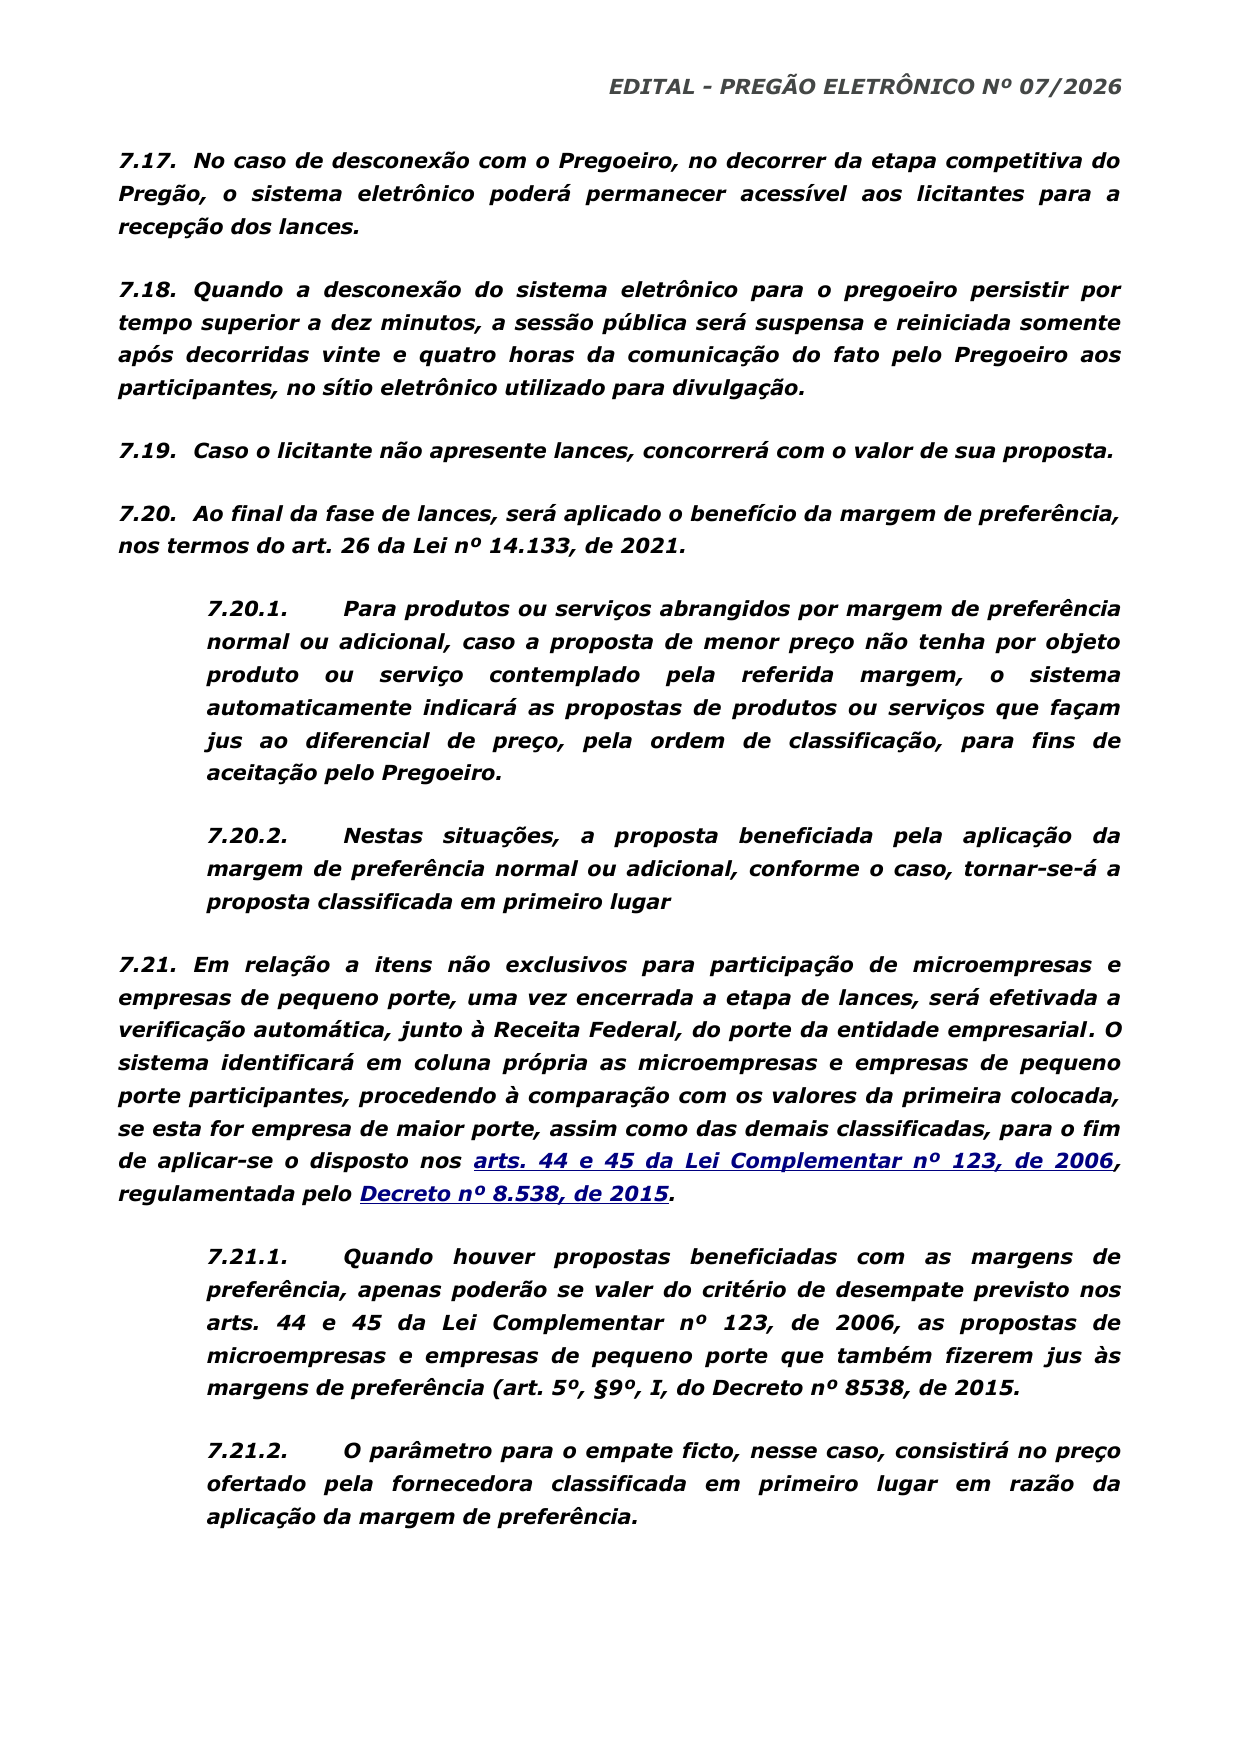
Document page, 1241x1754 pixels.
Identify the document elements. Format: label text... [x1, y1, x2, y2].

list Quando houver propostas beneficiadas com as margens de preferência, apenas poderão se valer do critério de desempate previsto nos arts. 44 e 45 da Lei Complementar nº 123, de 2006, as propostas de microempresas e empresas de pequeno porte que também fizerem jus às margens de preferência (art. 5º, §9º, I, do Decreto nº 8538, de 2015. [207, 1244, 1122, 1400]
list Nestas situações, a proposta beneficiada pela aplicação da margem de preferência normal ou adicional, conforme o caso, tornar-se-á a proposta classificada em primeiro lugar [207, 823, 1122, 914]
list No caso de desconexão com o Pregoeiro, no decorrer da etapa competitiva do Pregão, o sistema eletrônico poderá permanecer acessível aos licitantes para a recepção dos lances. [118, 148, 1122, 239]
list Em relação a itens não exclusivos para participação de microempresas e empresas de pequeno porte, uma vez encerrada a etapa de lances, será efetivada a verificação automática, junto à Receita Federal, do porte da entidade empresarial. O sistema identificará em coluna própria as microempresas e empresas de pequeno porte participantes, procedendo à comparação com os valores da primeira colocada, se esta for empresa de maior porte, assim como das demais classificadas, para o fim de aplicar-se o disposto nos arts. 44 e 45 da Lei Complementar nº 123, de 2006, regulamentada pelo Decreto nº 8.538, de 2015. [118, 951, 1122, 1206]
list Caso o licitante não apresente lances, concorrerá com o valor de sua proposta. [118, 437, 1122, 463]
list O parâmetro para o empate ficto, nesse caso, consistirá no preço ofertado pela fornecedora classificada em primeiro lugar em razão da aplicação da margem de preferência. [207, 1438, 1122, 1529]
list Ao final da fase de lances, será aplicado o benefício da margem de preferência, nos termos do art. 26 da Lei nº 14.133, de 2021. [118, 500, 1122, 558]
list Quando a desconexão do sistema eletrônico para o pregoeiro persistir por tempo superior a dez minutos, a sessão pública será suspensa e reiniciada somente após decorridas vinte e quatro horas da comunicação do fato pelo Pregoeiro aos participantes, no sítio eletrônico utilizado para divulgação. [118, 276, 1122, 400]
list Para produtos ou serviços abrangidos por margem de preferência normal ou adicional, caso a proposta de menor preço não tenha por objeto produto ou serviço contemplado pela referida margem, o sistema automaticamente indicará as propostas de produtos ou serviços que façam jus ao diferencial de preço, pela ordem de classificação, para fins de aceitação pelo Pregoeiro. [207, 596, 1122, 785]
